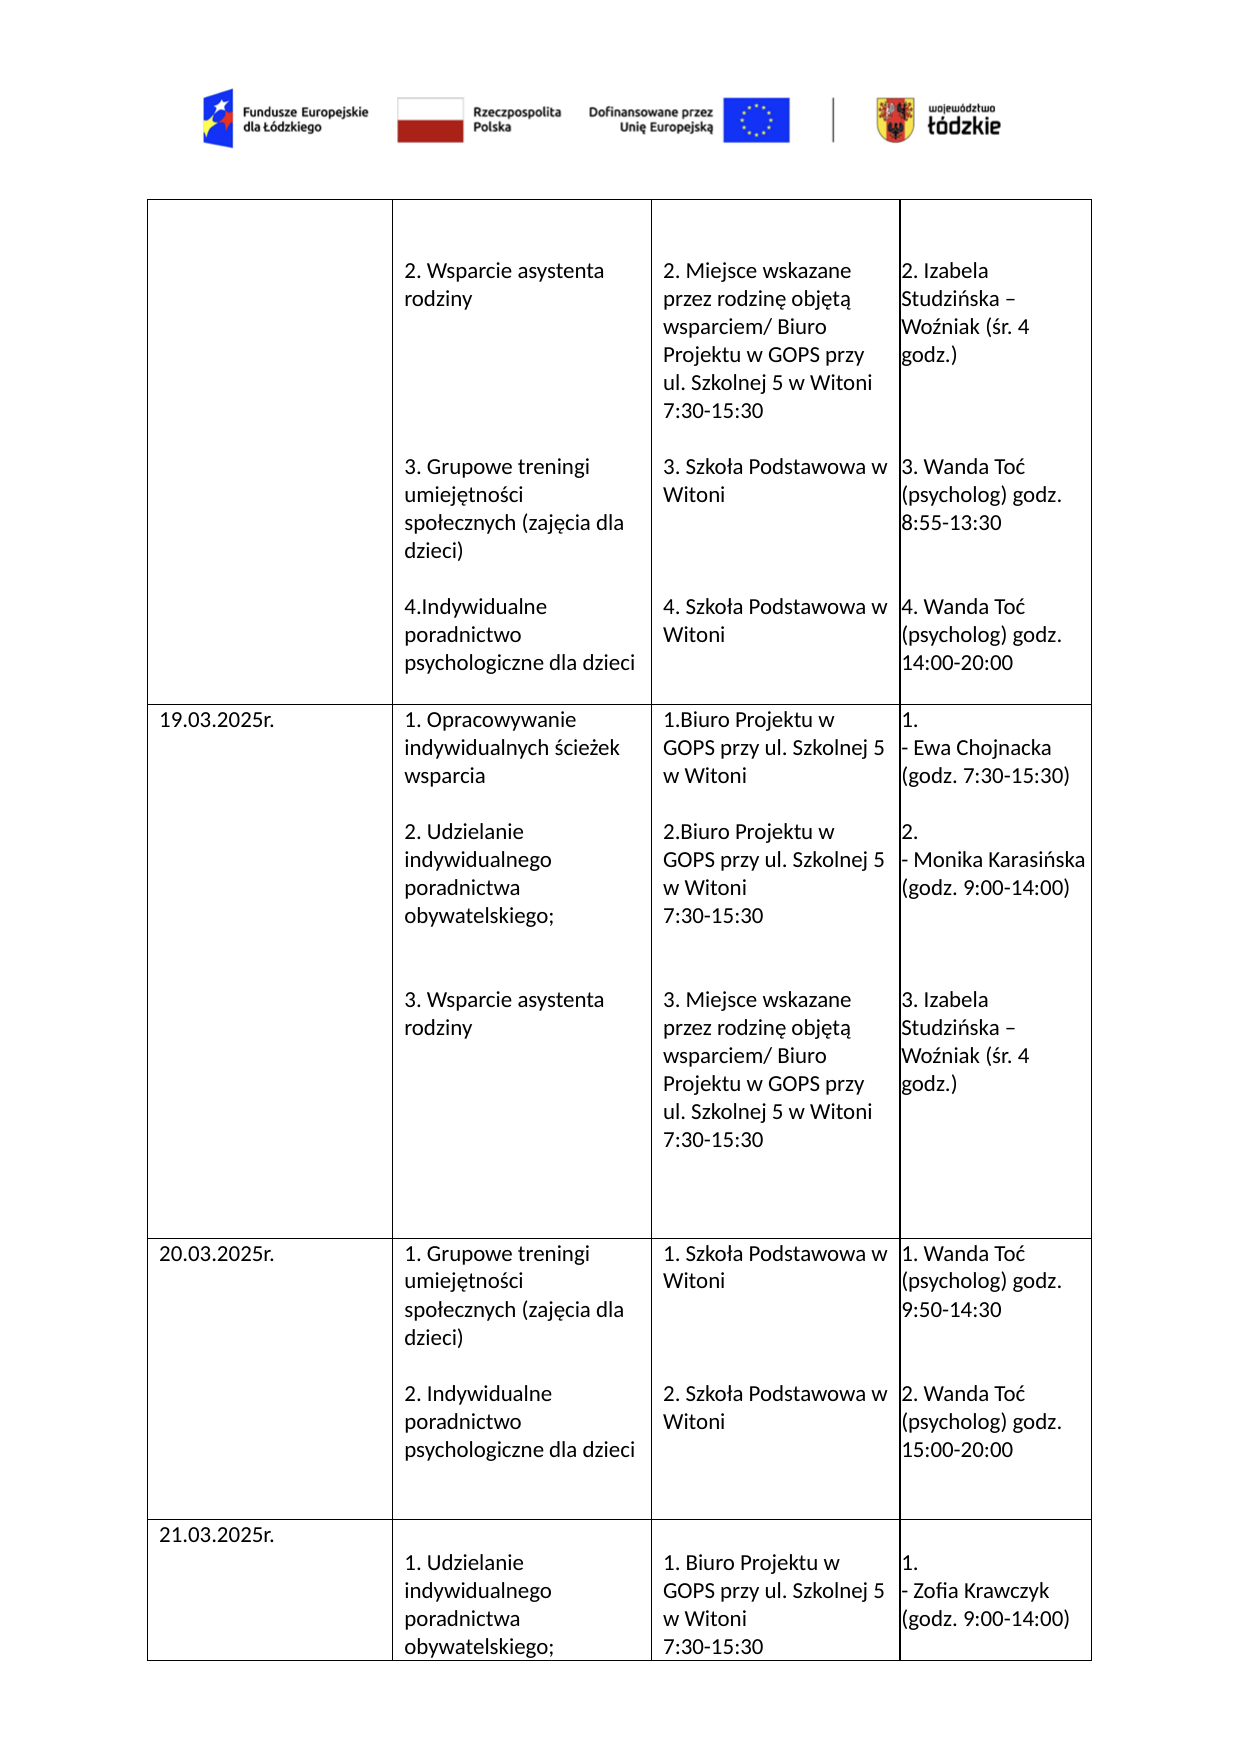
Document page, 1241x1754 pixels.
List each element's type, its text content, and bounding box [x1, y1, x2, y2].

table_cell 2. Wsparcie asystenta rodziny 3. Grupowe treningi umiejętności społecznych (zajęcia dla dzieci) 4.Indywidualne poradnictwo psychologiczne dla dzieci [393, 200, 651, 704]
table_cell [148, 200, 392, 704]
table_cell 1. Opracowywanie indywidualnych ścieżek wsparcia 2. Udzielanie indywidualnego poradnictwa obywatelskiego; 3. Wsparcie asystenta rodziny [393, 705, 651, 1238]
table_cell 1. Udzielanie indywidualnego poradnictwa obywatelskiego; [393, 1520, 651, 1660]
table_cell 1. Grupowe treningi umiejętności społecznych (zajęcia dla dzieci) 2. Indywidualne poradnictwo psychologiczne dla dzieci [393, 1239, 651, 1519]
table_cell 1. Wanda Toć (psycholog) godz. 9:50-14:30 2. Wanda Toć (psycholog) godz. 15:00-20:00 [901, 1239, 1091, 1519]
table_cell 1. - Zofia Krawczyk (godz. 9:00-14:00) [901, 1520, 1091, 1660]
table_cell 1. Biuro Projektu w GOPS przy ul. Szkolnej 5 w Witoni 7:30-15:30 [652, 1520, 899, 1660]
table_cell 20.03.2025r. [148, 1239, 392, 1519]
table_cell 1.Biuro Projektu w GOPS przy ul. Szkolnej 5 w Witoni 2.Biuro Projektu w GOPS przy ul. Szkolnej 5 w Witoni 7:30-15:30 3. Miejsce wskazane przez rodzinę objętą wsparciem/ Biuro Projektu w GOPS przy ul. Szkolnej 5 w Witoni 7:30-15:30 [652, 705, 899, 1238]
table_cell 1. Szkoła Podstawowa w Witoni 2. Szkoła Podstawowa w Witoni [652, 1239, 899, 1519]
table_cell 1. - Ewa Chojnacka (godz. 7:30-15:30) 2. - Monika Karasińska (godz. 9:00-14:00) 3. Izabela Studzińska – Woźniak (śr. 4 godz.) [901, 705, 1091, 1238]
table_cell 21.03.2025r. [148, 1520, 392, 1660]
table_cell 2. Izabela Studzińska – Woźniak (śr. 4 godz.) 3. Wanda Toć (psycholog) godz. 8:55-13:30 4. Wanda Toć (psycholog) godz. 14:00-20:00 [901, 200, 1091, 704]
table_cell 2. Miejsce wskazane przez rodzinę objętą wsparciem/ Biuro Projektu w GOPS przy ul. Szkolnej 5 w Witoni 7:30-15:30 3. Szkoła Podstawowa w Witoni 4. Szkoła Podstawowa w Witoni [652, 200, 899, 704]
table_cell 19.03.2025r. [148, 705, 392, 1238]
